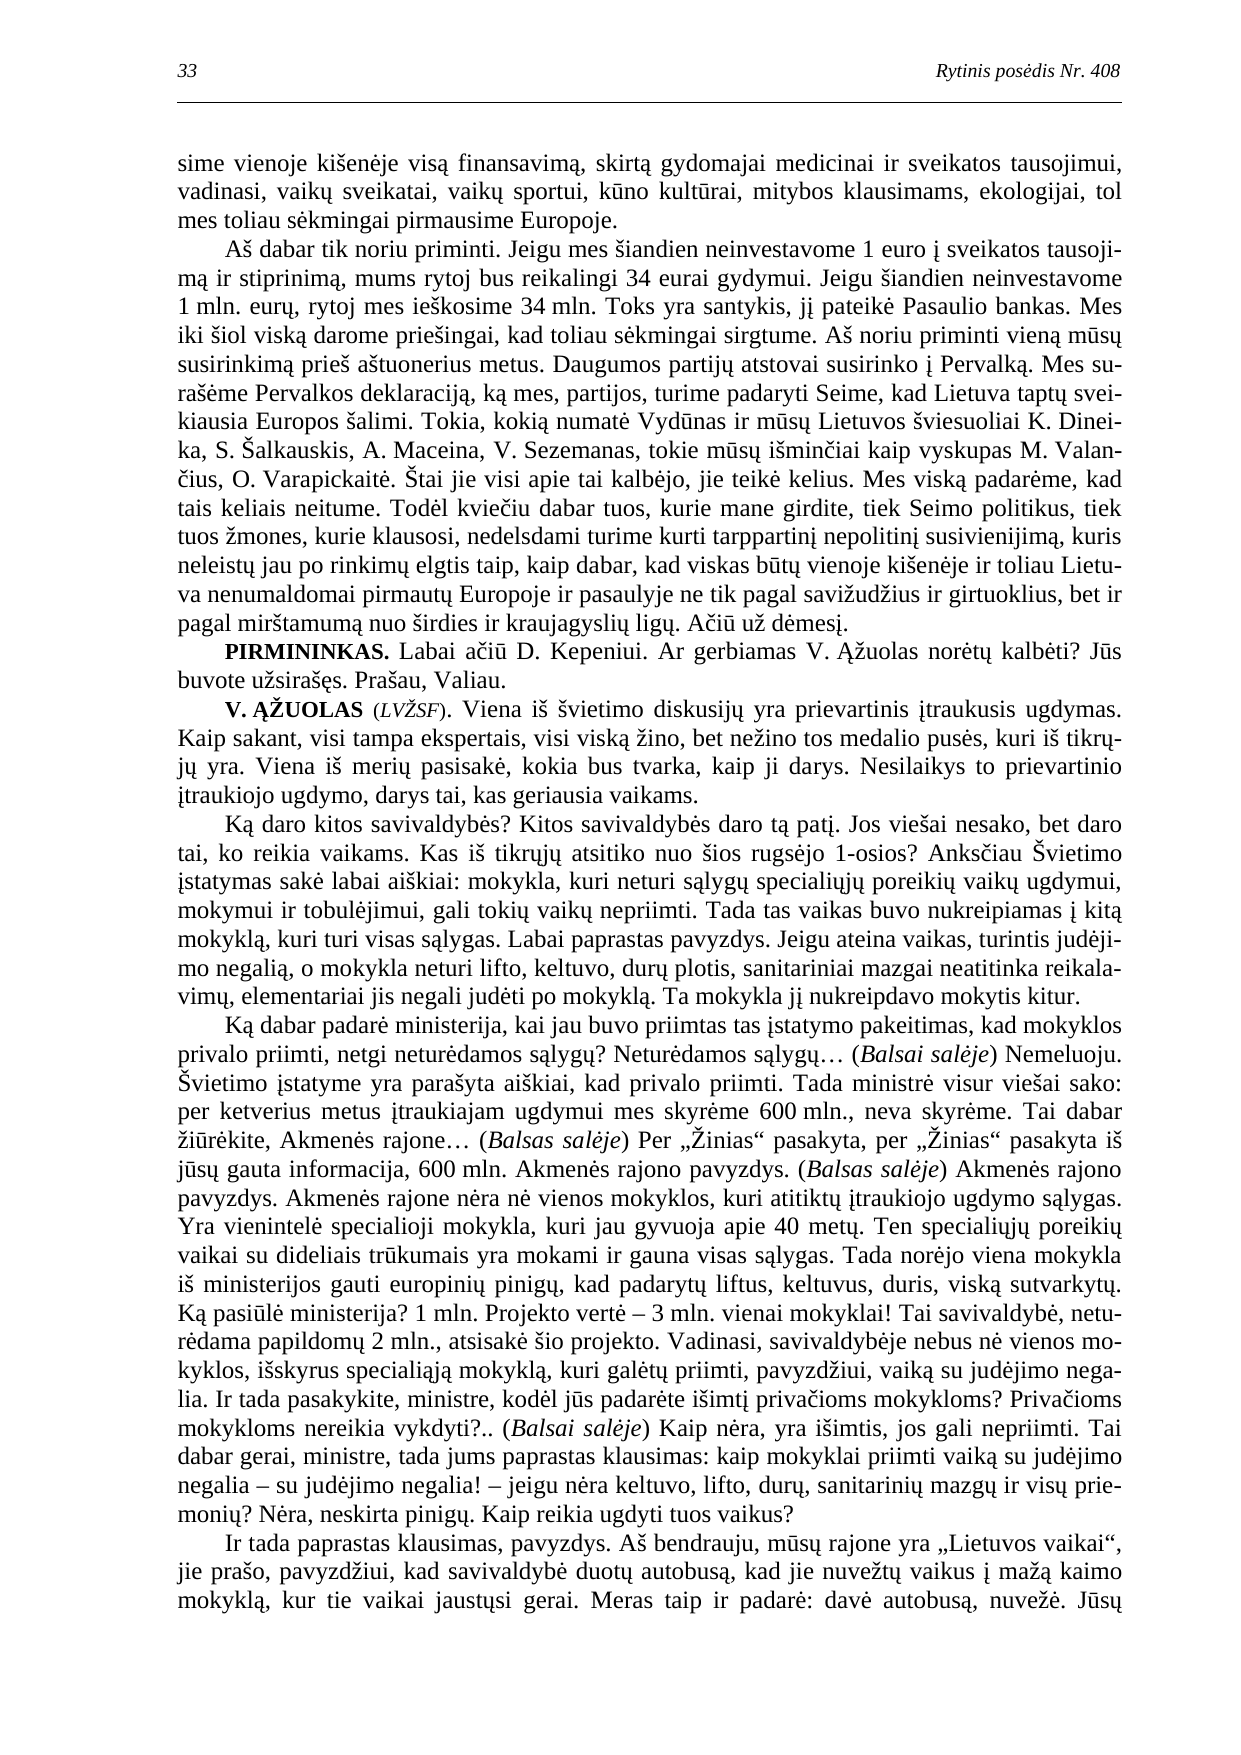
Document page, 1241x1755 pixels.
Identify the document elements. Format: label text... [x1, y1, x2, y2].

text Aš da­bar tik no­riu pri­min­ti. Jei­gu mes šian­dien ne­in­ves­ta­vo­me 1 eu­ro į svei­ka­tos tau­so­ji­mą ir stip­ri­ni­mą, mums ry­toj bus rei­ka­lin­gi 34 eu­rai gy­dy­mui. Jei­gu šian­dien ne­in­ves­ta­vo­me 1 mln. eu­rų, ry­toj mes ieš­ko­si­me 34 mln. Toks yra san­ty­kis, jį pa­tei­kė Pa­sau­lio ban­kas. Mes iki šiol vis­ką da­ro­me prie­šin­gai, kad to­liau sėk­min­gai sirg­tu­me. Aš no­riu pri­min­ti vie­ną mū­sų su­si­rin­ki­mą prieš aš­tuo­ne­rius me­tus. Dau­gu­mos par­ti­jų at­sto­vai su­si­rin­ko į Per­val­ką. Mes su­ra­šė­me Per­val­kos de­kla­ra­ci­ją, ką mes, par­ti­jos, tu­ri­me pa­da­ry­ti Sei­me, kad Lie­tu­va tap­tų svei­kiau­sia Eu­ro­pos ša­li­mi. To­kia, ko­kią nu­ma­tė Vy­dū­nas ir mū­sų Lie­tu­vos švie­suo­liai K. Di­nei­ka, S. Šal­kaus­kis, A. Ma­cei­na, V. Se­ze­ma­nas, to­kie mū­sų iš­min­čiai kaip vys­ku­pas M. Va­lan­čius, O. Va­ra­pic­kai­tė. Štai jie vi­si apie tai kal­bė­jo, jie tei­kė ke­lius. Mes vis­ką pa­da­rė­me, kad tais ke­liais ne­itu­me. To­dėl kvie­čiu da­bar tuos, ku­rie ma­ne gir­di­te, tiek Sei­mo po­li­ti­kus, tiek tuos žmo­nes, ku­rie klau­so­si, ne­dels­da­mi tu­ri­me kur­ti tarp­par­ti­nį ne­po­li­ti­nį su­si­vie­ni­ji­mą, ku­ris ne­leis­tų jau po rin­ki­mų elg­tis taip, kaip da­bar, kad vis­kas bū­tų vie­no­je ki­še­nė­je ir to­liau Lie­tu­va ne­nu­mal­do­mai pir­mau­tų Eu­ro­po­je ir pa­sau­ly­je ne tik pa­gal sa­vi­žu­džius ir gir­tuok­lius, bet ir pa­gal mirš­ta­mu­mą nuo šir­dies ir krau­ja­gys­lių li­gų. Ačiū už dė­me­sį. [177, 234, 1122, 636]
text Ką da­bar pa­da­rė mi­nis­te­ri­ja, kai jau bu­vo pri­im­tas tas įsta­ty­mo pa­kei­ti­mas, kad mo­kyk­los pri­va­lo pri­im­ti, net­gi ne­tu­rė­da­mos są­ly­gų? Ne­tu­rė­da­mos są­ly­gų… (Bal­sai sa­lė­je) Ne­me­luo­ju. Švie­ti­mo įsta­ty­me yra pa­ra­šy­ta aiš­kiai, kad pri­va­lo pri­im­ti. Ta­da mi­nist­rė vi­sur vie­šai sa­ko: per ket­ve­rius me­tus įtrau­kia­jam ug­dy­mui mes sky­rė­me 600 mln., ne­va sky­rė­me. Tai da­bar žiū­rė­ki­te, Ak­me­nės ra­jo­ne… (Bal­sas sa­lė­je) Per „Ži­nias“ pa­sa­ky­ta, per „Ži­nias“ pa­sa­ky­ta iš jū­sų gau­ta in­for­ma­ci­ja, 600 mln. Ak­me­nės ra­jo­no pa­vyz­dys. (Bal­sas sa­lė­je) Ak­me­nės ra­jo­no pa­vyz­dys. Ak­me­nės ra­jo­ne nė­ra nė vie­nos mo­kyk­los, ku­ri ati­tik­tų įtrau­kio­jo ug­dy­mo są­ly­gas. Yra vie­nin­te­lė spe­cia­lio­ji mo­kyk­la, ku­ri jau gy­vuo­ja apie 40 me­tų. Ten spe­cia­lių­jų po­rei­kių vai­kai su di­de­liais trū­ku­mais yra mo­ka­mi ir gau­na vi­sas są­ly­gas. Ta­da no­rė­jo vie­na mo­kyk­la iš mi­nis­te­ri­jos gau­ti eu­ro­pi­nių pi­ni­gų, kad pa­da­ry­tų lif­tus, kel­tu­vus, du­ris, vis­ką su­tvar­ky­tų. Ką pa­siū­lė mi­nis­te­ri­ja? 1 mln. Pro­jek­to ver­tė – 3 mln. vie­nai mo­kyk­lai! Tai sa­vi­val­dy­bė, ne­tu­rė­da­ma pa­pil­do­mų 2 mln., at­si­sa­kė šio pro­jek­to. Va­di­na­si, sa­vi­val­dy­bė­je ne­bus nė vie­nos mo­kyk­los, iš­sky­rus spe­cia­li­ą­ją mo­kyk­lą, ku­ri ga­lė­tų pri­im­ti, pa­vyz­džiui, vai­ką su ju­dė­ji­mo ne­ga­lia. Ir ta­da pa­sa­ky­ki­te, mi­nist­re, ko­dėl jūs pa­da­rė­te iš­im­tį pri­va­čioms mo­kyk­loms? Pri­va­čioms mo­kyk­loms ne­rei­kia vyk­dy­ti?.. (Bal­sai sa­lė­je) Kaip nė­ra, yra iš­im­tis, jos ga­li ne­pri­im­ti. Tai da­bar ge­rai, mi­nist­re, ta­da jums pa­pras­tas klau­si­mas: kaip mo­kyk­lai pri­im­ti vai­ką su ju­dė­ji­mo ne­ga­lia – su ju­dė­ji­mo ne­ga­lia! – jei­gu nė­ra kel­tu­vo, lif­to, du­rų, sa­ni­ta­ri­nių maz­gų ir vi­sų prie­mo­nių? Nė­ra, ne­skir­ta pi­ni­gų. Kaip rei­kia ug­dy­ti tuos vai­kus? [177, 1010, 1122, 1528]
text PIRMININKAS. La­bai ačiū D. Ke­pe­niui. Ar ger­bia­mas V. Ąžuo­las no­rė­tų kal­bė­ti? Jūs bu­vo­te už­si­ra­šęs. Pra­šau, Va­liau. [177, 636, 1122, 694]
text V. ĄŽUOLAS (LVŽSF). Vie­na iš švie­ti­mo dis­ku­si­jų yra prie­var­ti­nis įtrau­ku­sis ug­dy­mas. Kaip sa­kant, vi­si tam­pa eks­per­tais, vi­si vis­ką ži­no, bet ne­ži­no tos me­da­lio pu­sės, ku­ri iš tik­rų­jų yra. Vie­na iš me­rių pa­si­sa­kė, ko­kia bus tvar­ka, kaip ji da­rys. Ne­si­lai­kys to prie­var­ti­nio įtrau­kio­jo ug­dy­mo, da­rys tai, kas ge­riau­sia vai­kams. [177, 694, 1122, 809]
text Ką da­ro ki­tos sa­vi­val­dy­bės? Ki­tos sa­vi­val­dy­bės da­ro tą pa­tį. Jos vie­šai ne­sa­ko, bet da­ro tai, ko rei­kia vai­kams. Kas iš tik­rų­jų at­si­ti­ko nuo šios rug­sė­jo 1-osios? Anks­čiau Švie­ti­mo įsta­ty­mas sa­kė la­bai aiš­kiai: mo­kyk­la, ku­ri ne­tu­ri są­ly­gų spe­cia­lių­jų po­rei­kių vai­kų ug­dy­mui, mo­ky­mui ir to­bu­lė­ji­mui, ga­li to­kių vai­kų ne­pri­im­ti. Ta­da tas vai­kas bu­vo nu­krei­pia­mas į ki­tą mo­kyk­lą, ku­ri tu­ri vi­sas są­ly­gas. La­bai pa­pras­tas pa­vyz­dys. Jei­gu at­ei­na vai­kas, tu­rin­tis ju­dė­ji­mo ne­ga­lią, o mo­kyk­la ne­tu­ri lif­to, kel­tu­vo, du­rų plo­tis, sa­ni­ta­ri­niai maz­gai ne­ati­tin­ka rei­ka­la­vi­mų, ele­men­ta­riai jis ne­ga­li ju­dė­ti po mo­kyk­lą. Ta mo­kyk­la jį nu­kreip­da­vo mo­ky­tis ki­tur. [177, 809, 1122, 1010]
text si­me vie­no­je ki­še­nė­je vi­są fi­nan­sa­vi­mą, skir­tą gy­do­ma­jai me­di­ci­nai ir svei­ka­tos tau­so­ji­mui, va­di­na­si, vai­kų svei­ka­tai, vai­kų spor­tui, kū­no kul­tū­rai, mi­ty­bos klau­si­mams, eko­lo­gi­jai, tol mes to­liau sėk­min­gai pir­mau­si­me Eu­ro­po­je. [177, 148, 1122, 234]
text Ir ta­da pa­pras­tas klau­si­mas, pa­vyz­dys. Aš ben­drau­ju, mū­sų ra­jo­ne yra „Lie­tu­vos vai­kai“, jie pra­šo, pa­vyz­džiui, kad sa­vi­val­dy­bė duo­tų au­to­bu­są, kad jie nu­vež­tų vai­kus į ma­žą kai­mo mo­kyk­lą, kur tie vai­kai jaus­tų­si ge­rai. Me­ras taip ir pa­da­rė: da­vė au­to­bu­są, nu­ve­žė. Jū­sų [177, 1528, 1122, 1614]
